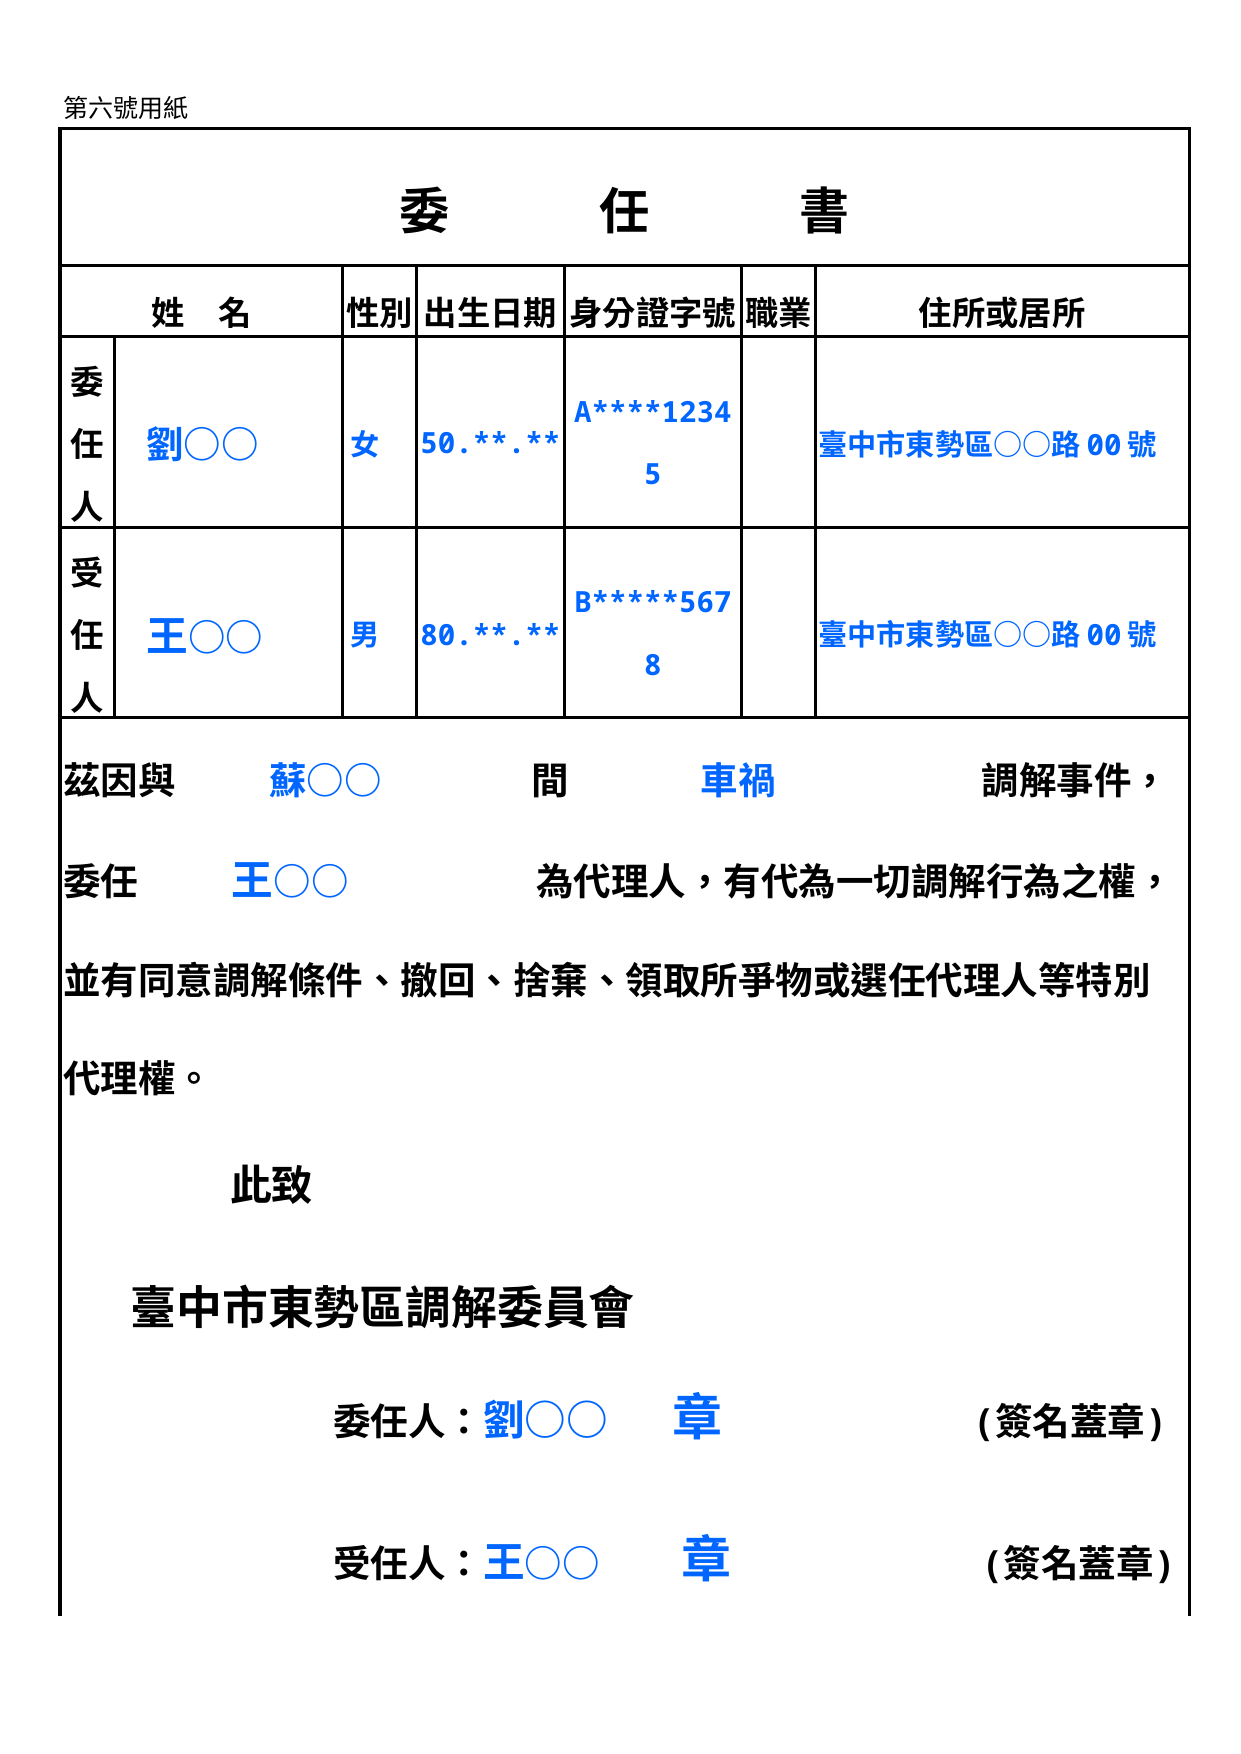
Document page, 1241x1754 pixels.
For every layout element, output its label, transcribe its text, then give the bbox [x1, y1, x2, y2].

table_cell 王○○ [116, 529, 341, 716]
table_cell 住所或居所 [817, 267, 1188, 335]
table_header 第六號用紙 [60, 65, 368, 127]
table_cell 委任人 [62, 338, 113, 526]
table_cell 臺中市東勢區○○路00號 [817, 338, 1188, 526]
table_cell 委任 王○○ 為代理人，有代為一切調解行為之權， [62, 817, 1188, 917]
table_cell 受任人：王○○ 章 (簽名蓋章) [62, 1474, 1188, 1616]
table_cell A****12345 [566, 338, 740, 526]
table_cell 出生日期 [418, 267, 563, 335]
table_cell 身分證字號 [566, 267, 740, 335]
table_cell 委任人：劉○○ 章 (簽名蓋章) [62, 1332, 1188, 1474]
table_header [368, 65, 437, 127]
table_cell 性別 [344, 267, 415, 335]
table_cell 此致 [62, 1113, 1188, 1231]
table_header [437, 65, 564, 127]
table_cell 50.**.** [418, 338, 563, 526]
table_cell 委 任 書 [62, 130, 1188, 264]
table_cell 並有同意調解條件、撤回、捨棄、領取所爭物或選任代理人等特別 [62, 917, 1188, 1017]
table_cell [743, 338, 814, 526]
table_cell 臺中市東勢區調解委員會 [62, 1231, 1188, 1332]
table_cell 姓 名 [62, 267, 341, 335]
table_header [733, 65, 802, 127]
table_cell 男 [344, 529, 415, 716]
table_cell 茲因與 蘇○○ 間 車禍 調解事件， [62, 719, 1188, 817]
table_cell 受任人 [62, 529, 113, 716]
table_header [802, 65, 1189, 127]
table_cell 職業 [743, 267, 814, 335]
table_cell [743, 529, 814, 716]
table_cell 代理權。 [62, 1018, 1188, 1113]
table_header [564, 65, 733, 127]
table_cell 女 [344, 338, 415, 526]
table_cell 80.**.** [418, 529, 563, 716]
table_cell 劉○○ [116, 338, 341, 526]
table_cell B*****5678 [566, 529, 740, 716]
table_cell 臺中市東勢區○○路00號 [817, 529, 1188, 716]
